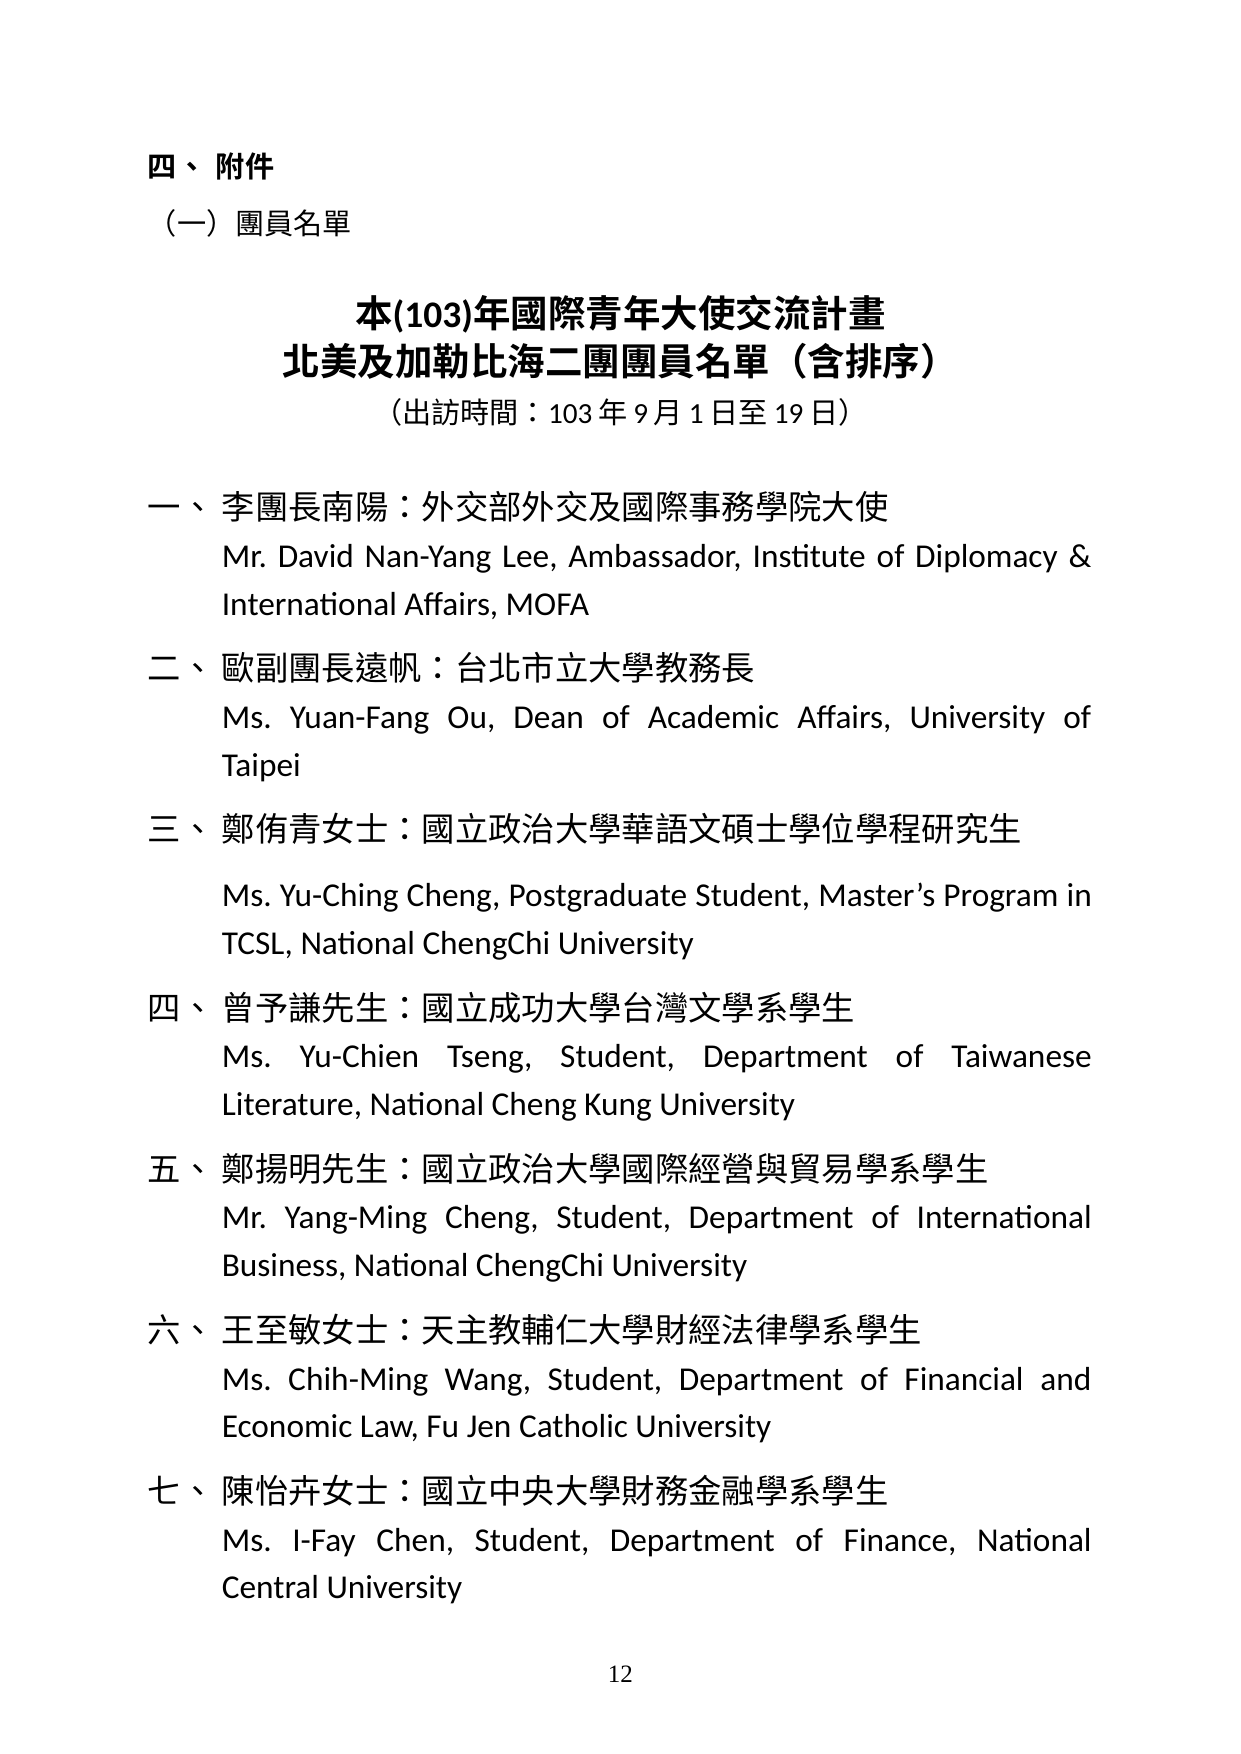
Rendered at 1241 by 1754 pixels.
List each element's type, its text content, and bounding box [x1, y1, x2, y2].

list 王至敏女士：天主教輔仁大學財經法律學系學生 [148, 1304, 1092, 1352]
list 李團長南陽：外交部外交及國際事務學院大使 [148, 481, 1092, 529]
text 北美及加勒比海二團團員名單（含排序） [148, 337, 1092, 385]
text Mr. Yang-Ming Cheng, Student, Department of International Business, National ChengChi University [222, 1191, 1092, 1286]
text Ms. I-Fay Chen, Student, Department of Finance, National Central University [222, 1513, 1092, 1608]
list 鄭揚明先生：國立政治大學國際經營與貿易學系學生 [148, 1143, 1092, 1191]
text Ms. Chih-Ming Wang, Student, Department of Financial and Economic Law, Fu Jen Catholic University [222, 1352, 1092, 1447]
list 曾予謙先生：國立成功大學台灣文學系學生 [148, 982, 1092, 1029]
text Ms. Yu-Ching Cheng, Postgraduate Student, Master’s Program in TCSL, National ChengChi University [222, 868, 1092, 964]
text （一）團員名單 [148, 198, 1092, 244]
subtitle 附件 [148, 143, 1092, 185]
text Ms. Yuan-Fang Ou, Dean of Academic Affairs, University of Taipei [222, 690, 1092, 786]
text （出訪時間：103年9月1日至19日） [148, 385, 1092, 433]
list 歐副團長遠帆：台北市立大學教務長 [148, 642, 1092, 690]
list 鄭侑青女士：國立政治大學華語文碩士學位學程研究生 [148, 803, 1092, 851]
list 陳怡卉女士：國立中央大學財務金融學系學生 [148, 1465, 1092, 1513]
text Mr. David Nan-Yang Lee, Ambassador, Institute of Diplomacy & International Affairs, MOFA [222, 529, 1092, 625]
text Ms. Yu-Chien Tseng, Student, Department of Taiwanese Literature, National Cheng Kung University [222, 1029, 1092, 1125]
text 本(103)年國際青年大使交流計畫 [148, 289, 1092, 337]
